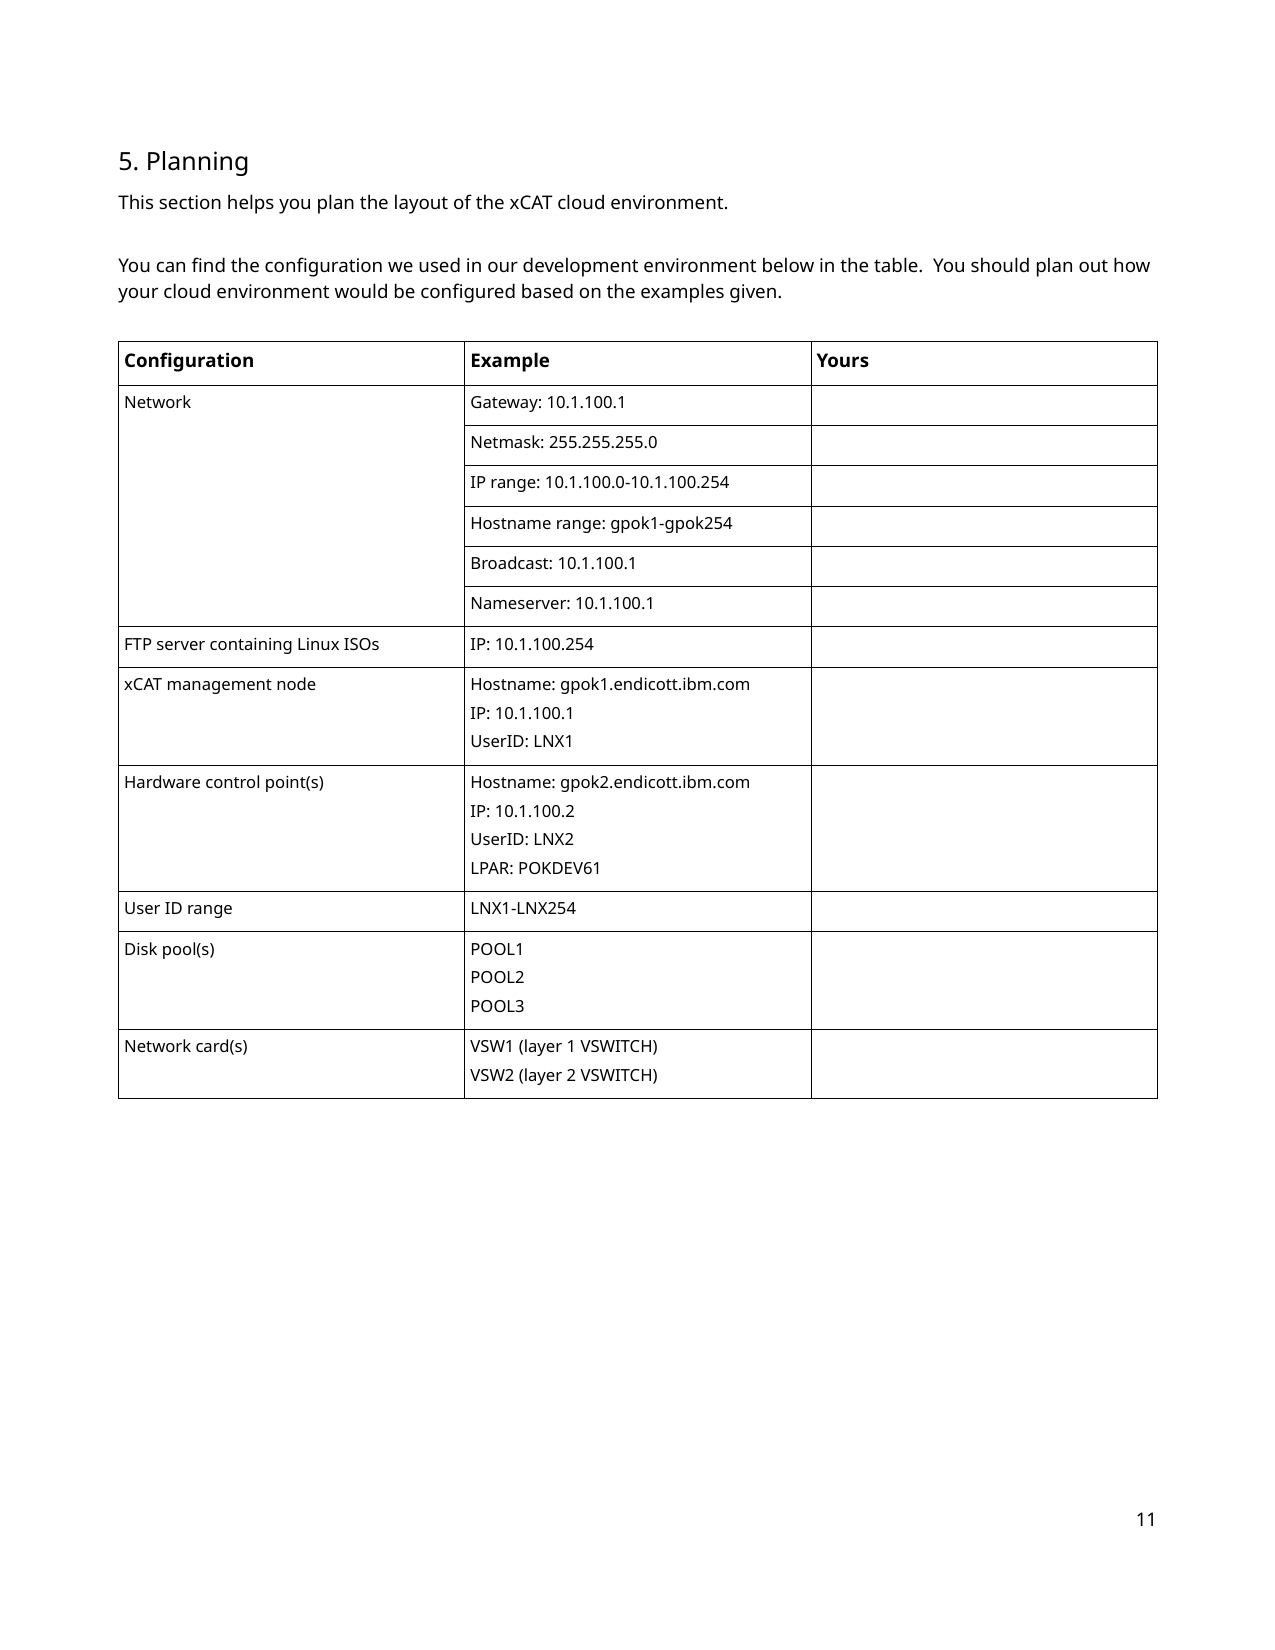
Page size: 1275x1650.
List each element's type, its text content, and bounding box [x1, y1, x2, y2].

table_cell [812, 426, 1157, 465]
table_cell IP range: 10.1.100.0-10.1.100.254 [465, 466, 811, 506]
table_cell [812, 932, 1157, 1029]
table_cell IP: 10.1.100.254 [465, 627, 811, 667]
table_cell LNX1-LNX254 [465, 892, 811, 931]
table_cell Netmask: 255.255.255.0 [465, 426, 811, 465]
table_cell VSW1 (layer 1 VSWITCH) VSW2 (layer 2 VSWITCH) [465, 1030, 811, 1098]
table_cell User ID range [119, 892, 464, 931]
table_cell POOL1 POOL2 POOL3 [465, 932, 811, 1029]
table_cell Broadcast: 10.1.100.1 [465, 547, 811, 586]
table_cell Nameserver: 10.1.100.1 [465, 587, 811, 626]
table_cell Network [119, 386, 464, 626]
text This section helps you plan the layout of the xCAT cloud environment. [118, 190, 1157, 215]
table_cell Hostname range: gpok1-gpok254 [465, 507, 811, 546]
table_cell [812, 507, 1157, 546]
text You can find the configuration we used in our development environment below in the table. You should plan out how your cloud environment would be configured based on the examples given. [118, 253, 1157, 304]
table_cell Gateway: 10.1.100.1 [465, 386, 811, 425]
table_cell [812, 386, 1157, 425]
table_cell [812, 1030, 1157, 1098]
table_cell [812, 547, 1157, 586]
table_cell Hostname: gpok1.endicott.ibm.com IP: 10.1.100.1 UserID: LNX1 [465, 668, 811, 764]
table_cell Network card(s) [119, 1030, 464, 1098]
subtitle 5. Planning [118, 143, 1157, 177]
table_cell Disk pool(s) [119, 932, 464, 1029]
table_cell Hostname: gpok2.endicott.ibm.com IP: 10.1.100.2 UserID: LNX2 LPAR: POKDEV61 [465, 766, 811, 891]
table_cell FTP server containing Linux ISOs [119, 627, 464, 667]
table_header Example [465, 342, 811, 384]
table_header Yours [812, 342, 1157, 384]
table_cell [812, 627, 1157, 667]
table_cell [812, 766, 1157, 891]
table_cell [812, 668, 1157, 764]
table_cell [812, 892, 1157, 931]
table_cell xCAT management node [119, 668, 464, 764]
table_cell [812, 587, 1157, 626]
table_cell Hardware control point(s) [119, 766, 464, 891]
table_cell [812, 466, 1157, 506]
table_header Configuration [119, 342, 464, 384]
